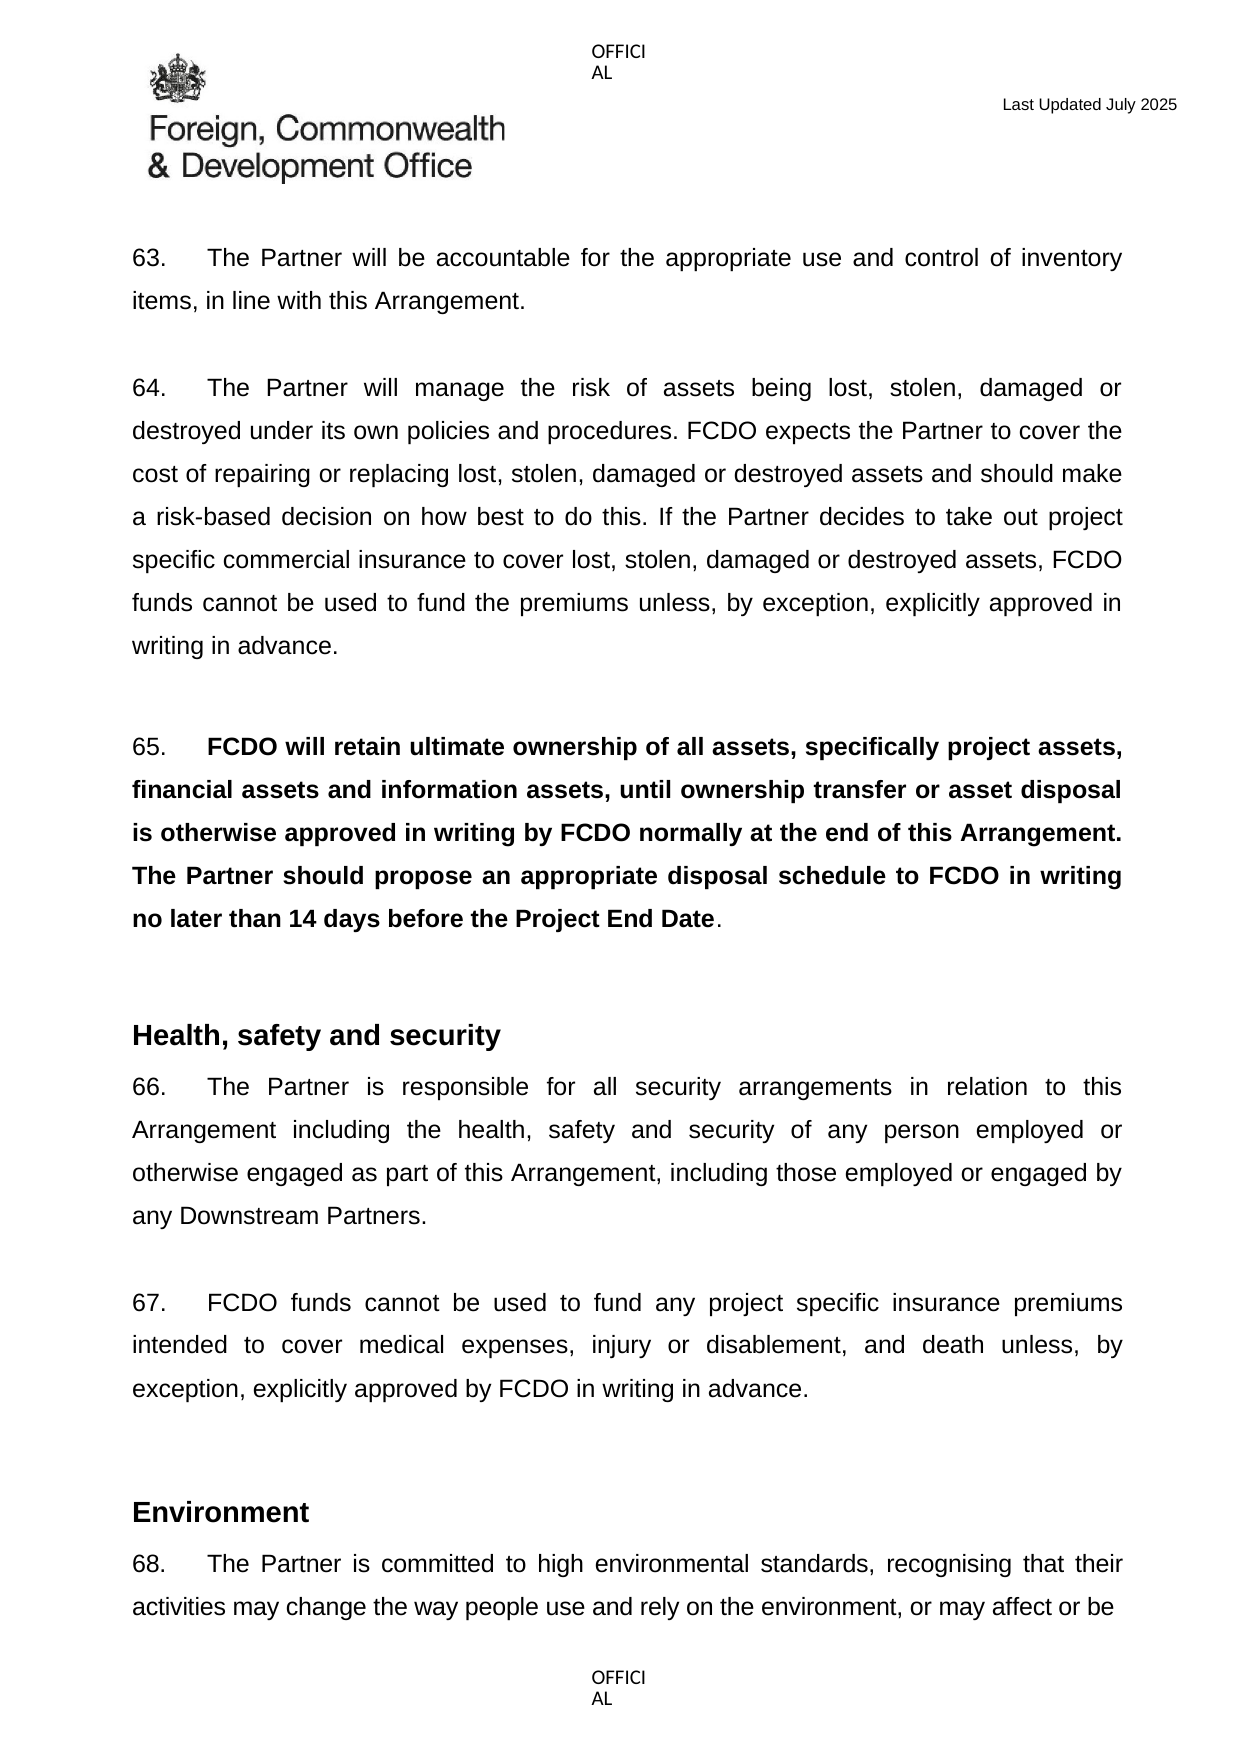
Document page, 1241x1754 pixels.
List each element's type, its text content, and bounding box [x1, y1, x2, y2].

table_header Last Updated July 2025 [504, 53, 1169, 185]
list FCDO funds cannot be used to fund any project specific insurance premiums intended to cover medical expenses, injury or disablement, and death unless, by exception, explicitly approved by FCDO in writing in advance. [132, 1277, 1124, 1406]
text Health, safety and security [132, 1019, 1124, 1052]
list The Partner will manage the risk of assets being lost, stolen, damaged or destroyed under its own policies and procedures. FCDO expects the Partner to cover the cost of repairing or replacing lost, stolen, damaged or destroyed assets and should make a risk-based decision on how best to do this. If the Partner decides to take out project specific commercial insurance to cover lost, stolen, damaged or destroyed assets, FCDO funds cannot be used to fund the premiums unless, by exception, explicitly approved in writing in advance. [132, 362, 1124, 663]
list The Partner is committed to high environmental standards, recognising that their activities may change the way people use and rely on the environment, or may affect or be [132, 1538, 1124, 1624]
list The Partner will be accountable for the appropriate use and control of inventory items, in line with this Arrangement. [132, 221, 1124, 318]
text Environment [132, 1496, 1124, 1529]
list FCDO will retain ultimate ownership of all assets, specifically project assets, financial assets and information assets, until ownership transfer or asset disposal is otherwise approved in writing by FCDO normally at the end of this Arrangement. The Partner should propose an appropriate disposal schedule to FCDO in writing no later than 14 days before the Project End Date. [132, 721, 1124, 936]
picture [144, 52, 505, 184]
list The Partner is responsible for all security arrangements in relation to this Arrangement including the health, safety and security of any person employed or otherwise engaged as part of this Arrangement, including those employed or engaged by any Downstream Partners. [132, 1061, 1124, 1233]
